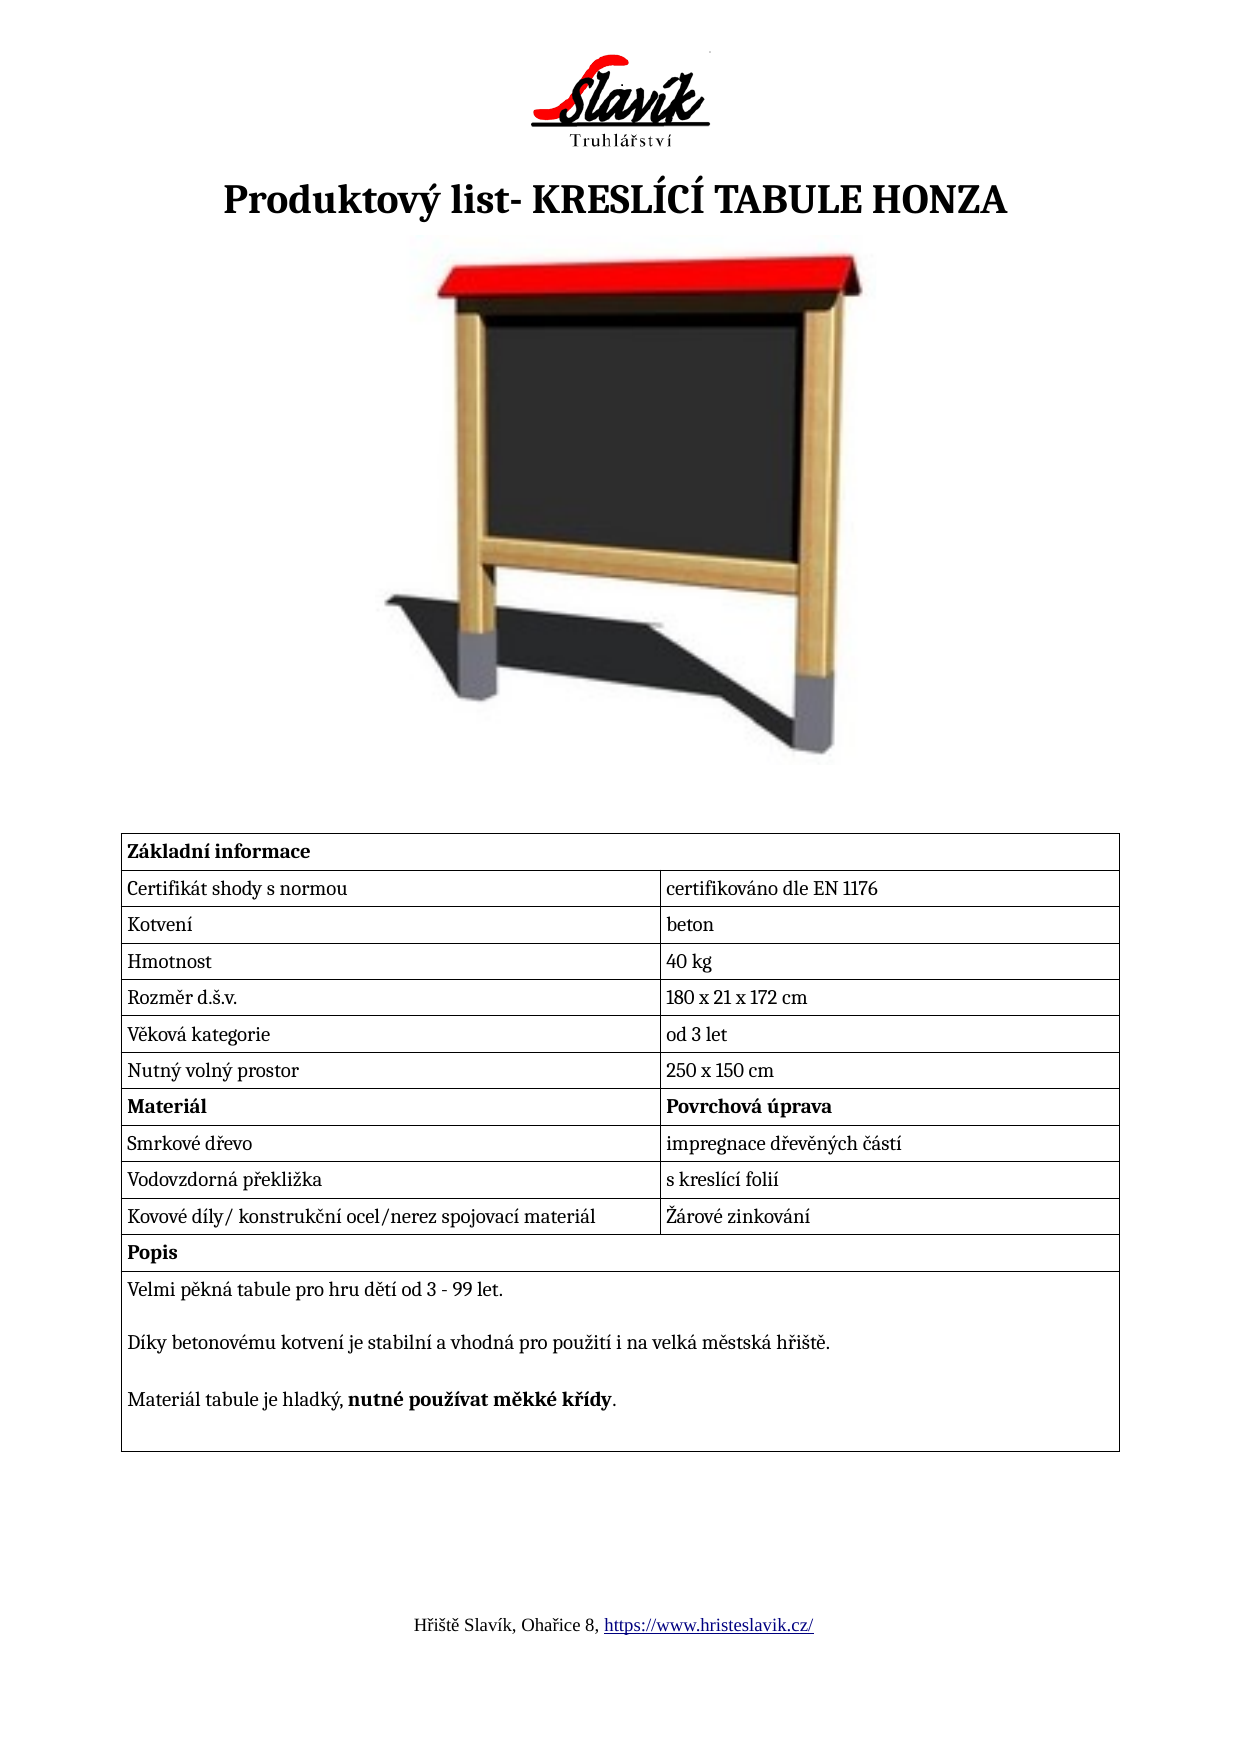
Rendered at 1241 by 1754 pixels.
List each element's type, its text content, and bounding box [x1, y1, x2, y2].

table_cell 180 x 21 x 172 cm [661, 980, 1119, 1015]
picture [374, 235, 877, 765]
table_cell 40 kg [661, 944, 1119, 979]
table_cell od 3 let [661, 1016, 1119, 1052]
table_cell s kreslící folií [661, 1162, 1119, 1198]
table_cell certifikováno dle EN 1176 [661, 871, 1119, 906]
table_cell Hmotnost [122, 944, 660, 979]
table_cell Povrchová úprava [661, 1089, 1119, 1125]
table_cell Rozměr d.š.v. [122, 980, 660, 1015]
table_cell Popis [122, 1235, 1119, 1271]
table_cell 250 x 150 cm [661, 1053, 1119, 1088]
text Produktový list- KRESLÍCÍ TABULE HONZA [118, 176, 1122, 224]
table_cell Velmi pěkná tabule pro hru dětí od 3 - 99 let. Díky betonovému kotvení je stabilní a vhodná pro použití i na velká městská hřiště. Materiál tabule je hladký, nutné používat měkké křídy. [122, 1272, 1119, 1451]
table_cell impregnace dřevěných částí [661, 1126, 1119, 1161]
table_cell Žárové zinkování [661, 1199, 1119, 1234]
table_cell Věková kategorie [122, 1016, 660, 1052]
table_cell Kovové díly/ konstrukční ocel/nerez spojovací materiál [122, 1199, 660, 1234]
table_cell Vodovzdorná překližka [122, 1162, 660, 1198]
picture [529, 50, 711, 149]
table_cell beton [661, 907, 1119, 942]
table_header Základní informace [122, 834, 1119, 869]
table_cell Certifikát shody s normou [122, 871, 660, 906]
table_cell Materiál [122, 1089, 660, 1125]
table_cell Nutný volný prostor [122, 1053, 660, 1088]
table_cell Smrkové dřevo [122, 1126, 660, 1161]
table_cell Kotvení [122, 907, 660, 942]
